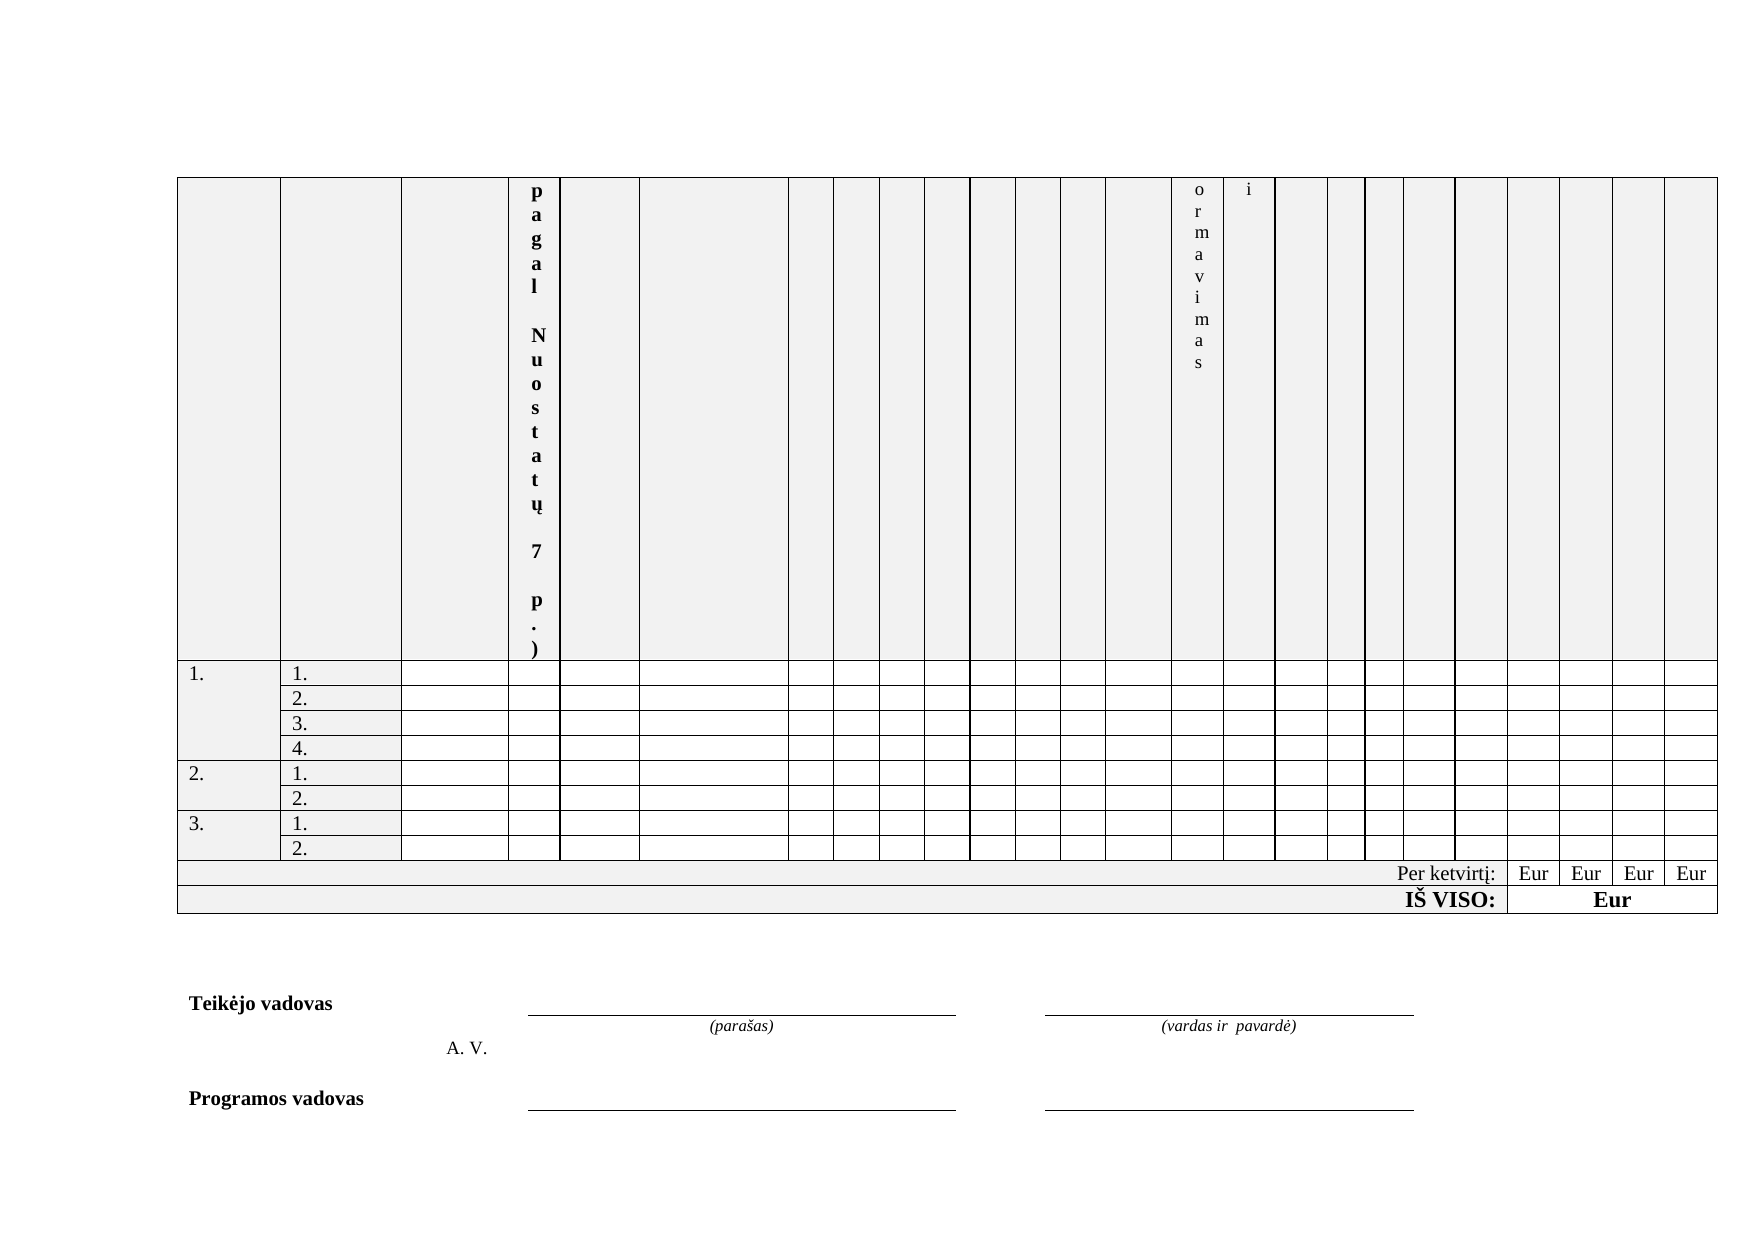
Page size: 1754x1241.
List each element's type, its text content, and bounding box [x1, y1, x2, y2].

table_cell Teikėjo vadovas [177, 991, 498, 1015]
table_cell [1106, 661, 1171, 684]
table_cell [1613, 836, 1664, 860]
table_header [528, 967, 956, 991]
table_cell [1404, 711, 1454, 735]
table_cell [1456, 786, 1507, 810]
table_cell [561, 661, 639, 684]
table_cell [1106, 178, 1171, 659]
table_cell [1328, 178, 1364, 659]
table_cell Eur [1665, 861, 1717, 885]
table_cell [834, 686, 879, 710]
table_cell [1061, 811, 1105, 835]
table_cell [1508, 711, 1559, 735]
table_cell [1045, 991, 1414, 1015]
table_cell [1613, 686, 1664, 710]
table_cell [1404, 811, 1454, 835]
table_cell [1106, 811, 1171, 835]
table_cell [925, 761, 969, 785]
table_cell [1366, 736, 1403, 760]
table_cell [402, 736, 508, 760]
table_cell [925, 736, 969, 760]
table_cell [1328, 711, 1364, 735]
table_cell [1328, 761, 1364, 785]
table_cell [1366, 786, 1403, 810]
table_cell [1276, 178, 1327, 659]
table_cell 3. [281, 711, 401, 735]
table_cell [1456, 811, 1507, 835]
table_cell [834, 811, 879, 835]
table_cell [1061, 836, 1105, 860]
table_cell [1224, 811, 1274, 835]
table_cell [1414, 1037, 1454, 1061]
table_cell [509, 836, 559, 860]
table_cell 2. [281, 836, 401, 860]
table_cell [789, 811, 833, 835]
table_cell [1414, 1015, 1454, 1037]
table_cell [561, 786, 639, 810]
table_cell [971, 711, 1015, 735]
table_cell [640, 686, 788, 710]
table_cell [1276, 836, 1327, 860]
table_cell [499, 991, 528, 1015]
table_cell 3. [178, 811, 280, 860]
table_cell A. V. [177, 1037, 498, 1061]
table_cell [1224, 711, 1274, 735]
table_cell 2. [178, 761, 280, 810]
table_cell [971, 661, 1015, 684]
table_cell [925, 661, 969, 684]
table_cell [956, 1061, 1045, 1085]
table_cell [640, 711, 788, 735]
table_cell [177, 1061, 498, 1085]
table_cell [925, 711, 969, 735]
table_cell [1508, 836, 1559, 860]
table_cell [1172, 761, 1223, 785]
table_cell [971, 686, 1015, 710]
table_cell [1328, 686, 1364, 710]
table_cell [1560, 178, 1612, 659]
table_cell [1016, 711, 1060, 735]
table_cell [1328, 736, 1364, 760]
table_cell [1016, 736, 1060, 760]
table_cell [971, 836, 1015, 860]
table_cell [834, 661, 879, 684]
table_cell [1613, 761, 1664, 785]
table_cell [1328, 836, 1364, 860]
table_cell [956, 991, 1045, 1015]
table_cell [402, 836, 508, 860]
table_cell 1. [281, 661, 401, 684]
table_cell [1665, 836, 1717, 860]
table_cell [1328, 811, 1364, 835]
table_cell [880, 661, 924, 684]
table_header [177, 967, 498, 991]
table_cell [789, 661, 833, 684]
table_cell [1061, 661, 1105, 684]
table_cell [1508, 786, 1559, 810]
table_cell [402, 811, 508, 835]
table_cell [1224, 786, 1274, 810]
table_cell [971, 736, 1015, 760]
table_cell [1456, 178, 1507, 659]
table_cell [1366, 686, 1403, 710]
table_cell [971, 786, 1015, 810]
table_cell [1061, 736, 1105, 760]
table_cell [1172, 661, 1223, 684]
table_header [402, 178, 508, 659]
table_cell [1613, 711, 1664, 735]
table_cell [1508, 661, 1559, 684]
table_cell [1560, 761, 1612, 785]
table_cell [1366, 661, 1403, 684]
table_cell [1045, 1085, 1414, 1109]
table_cell [925, 786, 969, 810]
table_cell [1665, 811, 1717, 835]
table_header [1045, 967, 1414, 991]
table_cell [640, 836, 788, 860]
table_cell [925, 811, 969, 835]
table_cell (parašas) [528, 1016, 956, 1037]
table_cell [561, 711, 639, 735]
table_cell [925, 178, 969, 659]
table_cell [1172, 736, 1223, 760]
table_cell Eur [1613, 861, 1664, 885]
table_cell [1560, 661, 1612, 684]
table_cell [1404, 761, 1454, 785]
table_cell [1224, 661, 1274, 684]
table_cell [499, 1037, 528, 1061]
table_cell [1414, 1061, 1454, 1085]
table_cell [1016, 786, 1060, 810]
table_cell [1404, 178, 1454, 659]
table_cell [880, 686, 924, 710]
table_cell [1172, 686, 1223, 710]
table_cell [971, 178, 1015, 659]
table_cell [789, 686, 833, 710]
table_cell [1224, 761, 1274, 785]
table_cell [1613, 178, 1664, 659]
table_cell [402, 761, 508, 785]
table_cell [402, 786, 508, 810]
table_cell [509, 811, 559, 835]
table_header pagal Nuostatų 7 p.) [509, 178, 559, 659]
table_cell [880, 761, 924, 785]
table_cell [1560, 736, 1612, 760]
table_cell 1. [178, 661, 280, 760]
table_cell [1328, 661, 1364, 684]
table_cell [1414, 1085, 1454, 1109]
table_header [178, 178, 280, 659]
table_cell (vardas ir pavardė) [1045, 1016, 1414, 1037]
table_header [499, 967, 528, 991]
table_cell [1508, 811, 1559, 835]
table_cell [1456, 711, 1507, 735]
table_cell [1366, 836, 1403, 860]
table_cell [1508, 736, 1559, 760]
table_cell 4. [281, 736, 401, 760]
table_cell [1276, 811, 1327, 835]
table_cell [1456, 761, 1507, 785]
table_cell [834, 786, 879, 810]
table_cell [834, 711, 879, 735]
table_cell [789, 711, 833, 735]
table_cell [561, 836, 639, 860]
table_cell [528, 1061, 956, 1085]
table_cell [528, 1085, 956, 1109]
table_cell [1016, 686, 1060, 710]
table_cell [1106, 786, 1171, 810]
table_cell [1560, 836, 1612, 860]
table_cell [1172, 786, 1223, 810]
table_cell [1404, 736, 1454, 760]
table_cell [640, 736, 788, 760]
table_cell [971, 811, 1015, 835]
table_cell [1106, 686, 1171, 710]
table_cell i [1224, 178, 1274, 659]
table_cell [880, 736, 924, 760]
table_cell [1560, 686, 1612, 710]
table_cell [1560, 711, 1612, 735]
table_cell [1508, 761, 1559, 785]
table_cell [1560, 786, 1612, 810]
table_cell [1276, 761, 1327, 785]
table_cell [1456, 661, 1507, 684]
table_cell [499, 1061, 528, 1085]
table_cell [1172, 711, 1223, 735]
table_cell [1508, 686, 1559, 710]
table_cell [1224, 736, 1274, 760]
table_cell [956, 1037, 1045, 1061]
table_cell [1106, 836, 1171, 860]
table_cell [834, 836, 879, 860]
table_cell [1665, 661, 1717, 684]
table_cell [1404, 686, 1454, 710]
table_cell [509, 736, 559, 760]
table_cell [640, 811, 788, 835]
table_header [281, 178, 401, 659]
table_cell [1366, 178, 1403, 659]
table_cell [1508, 178, 1559, 659]
table_cell [1404, 661, 1454, 684]
table_cell [1276, 736, 1327, 760]
table_header [1414, 967, 1454, 991]
table_cell [561, 761, 639, 785]
table_cell [1045, 1061, 1414, 1085]
table_cell [640, 786, 788, 810]
table_cell [1366, 711, 1403, 735]
table_cell Per ketvirtį: [178, 861, 1507, 885]
table_cell [1665, 178, 1717, 659]
table_cell [789, 836, 833, 860]
table_cell ormavimas [1172, 178, 1223, 659]
table_cell [1404, 836, 1454, 860]
table_cell [561, 811, 639, 835]
table_cell [789, 761, 833, 785]
table_cell [509, 786, 559, 810]
table_cell [509, 761, 559, 785]
table_cell [789, 736, 833, 760]
table_cell [1276, 786, 1327, 810]
table_cell [1414, 991, 1454, 1015]
table_cell [834, 178, 879, 659]
table_cell [1016, 761, 1060, 785]
table_cell [509, 686, 559, 710]
table_cell 2. [281, 786, 401, 810]
table_cell [925, 836, 969, 860]
table_cell Programos vadovas [177, 1085, 498, 1109]
table_cell [1366, 811, 1403, 835]
table_cell [1224, 836, 1274, 860]
table_cell [1172, 811, 1223, 835]
table_cell [1061, 178, 1105, 659]
table_cell [1016, 811, 1060, 835]
table_cell [640, 178, 788, 659]
table_cell [499, 1015, 528, 1037]
table_cell [1613, 811, 1664, 835]
table_cell [956, 1015, 1045, 1037]
table_cell [1456, 736, 1507, 760]
table_cell [1061, 711, 1105, 735]
table_cell [1224, 686, 1274, 710]
table_cell [402, 711, 508, 735]
table_cell [1665, 786, 1717, 810]
table_cell [1061, 761, 1105, 785]
table_cell [1613, 736, 1664, 760]
table_cell [1560, 811, 1612, 835]
table_cell [1665, 736, 1717, 760]
table_cell [880, 178, 924, 659]
table_cell [1106, 736, 1171, 760]
table_cell [1276, 661, 1327, 684]
table_cell [1106, 761, 1171, 785]
table_cell [640, 661, 788, 684]
table_cell [1045, 1037, 1414, 1061]
table_cell [880, 711, 924, 735]
table_cell Eur [1508, 861, 1559, 885]
table_cell [528, 991, 956, 1015]
table_cell [509, 661, 559, 684]
table_cell [499, 1085, 528, 1109]
table_cell [834, 736, 879, 760]
table_cell [640, 761, 788, 785]
table_cell [1613, 786, 1664, 810]
table_cell [1276, 711, 1327, 735]
table_cell [1276, 686, 1327, 710]
table_cell [880, 811, 924, 835]
table_cell [834, 761, 879, 785]
table_cell [1061, 786, 1105, 810]
table_cell 2. [281, 686, 401, 710]
table_cell [971, 761, 1015, 785]
table_cell [1665, 711, 1717, 735]
table_cell [1061, 686, 1105, 710]
table_cell [956, 1085, 1045, 1109]
table_cell [402, 686, 508, 710]
table_cell [1665, 686, 1717, 710]
table_cell [1456, 836, 1507, 860]
table_cell [1328, 786, 1364, 810]
table_header [561, 178, 639, 659]
table_cell [561, 686, 639, 710]
table_cell [880, 786, 924, 810]
table_cell [925, 686, 969, 710]
table_cell Eur [1560, 861, 1612, 885]
table_cell Eur [1508, 886, 1717, 913]
table_cell [402, 661, 508, 684]
table_cell [1016, 836, 1060, 860]
table_cell 1. [281, 761, 401, 785]
table_cell [1016, 661, 1060, 684]
table_cell [1665, 761, 1717, 785]
table_cell [528, 1037, 956, 1061]
table_cell [789, 178, 833, 659]
table_cell [509, 711, 559, 735]
table_cell [880, 836, 924, 860]
table_cell [561, 736, 639, 760]
table_cell [1366, 761, 1403, 785]
table_cell [1106, 711, 1171, 735]
table_cell [177, 1015, 498, 1037]
table_cell [1172, 836, 1223, 860]
table_cell [789, 786, 833, 810]
table_header [956, 967, 1045, 991]
table_cell [1404, 786, 1454, 810]
table_cell 1. [281, 811, 401, 835]
table_cell [1613, 661, 1664, 684]
table_cell [1016, 178, 1060, 659]
table_cell [1456, 686, 1507, 710]
table_cell IŠ VISO: [178, 886, 1507, 913]
